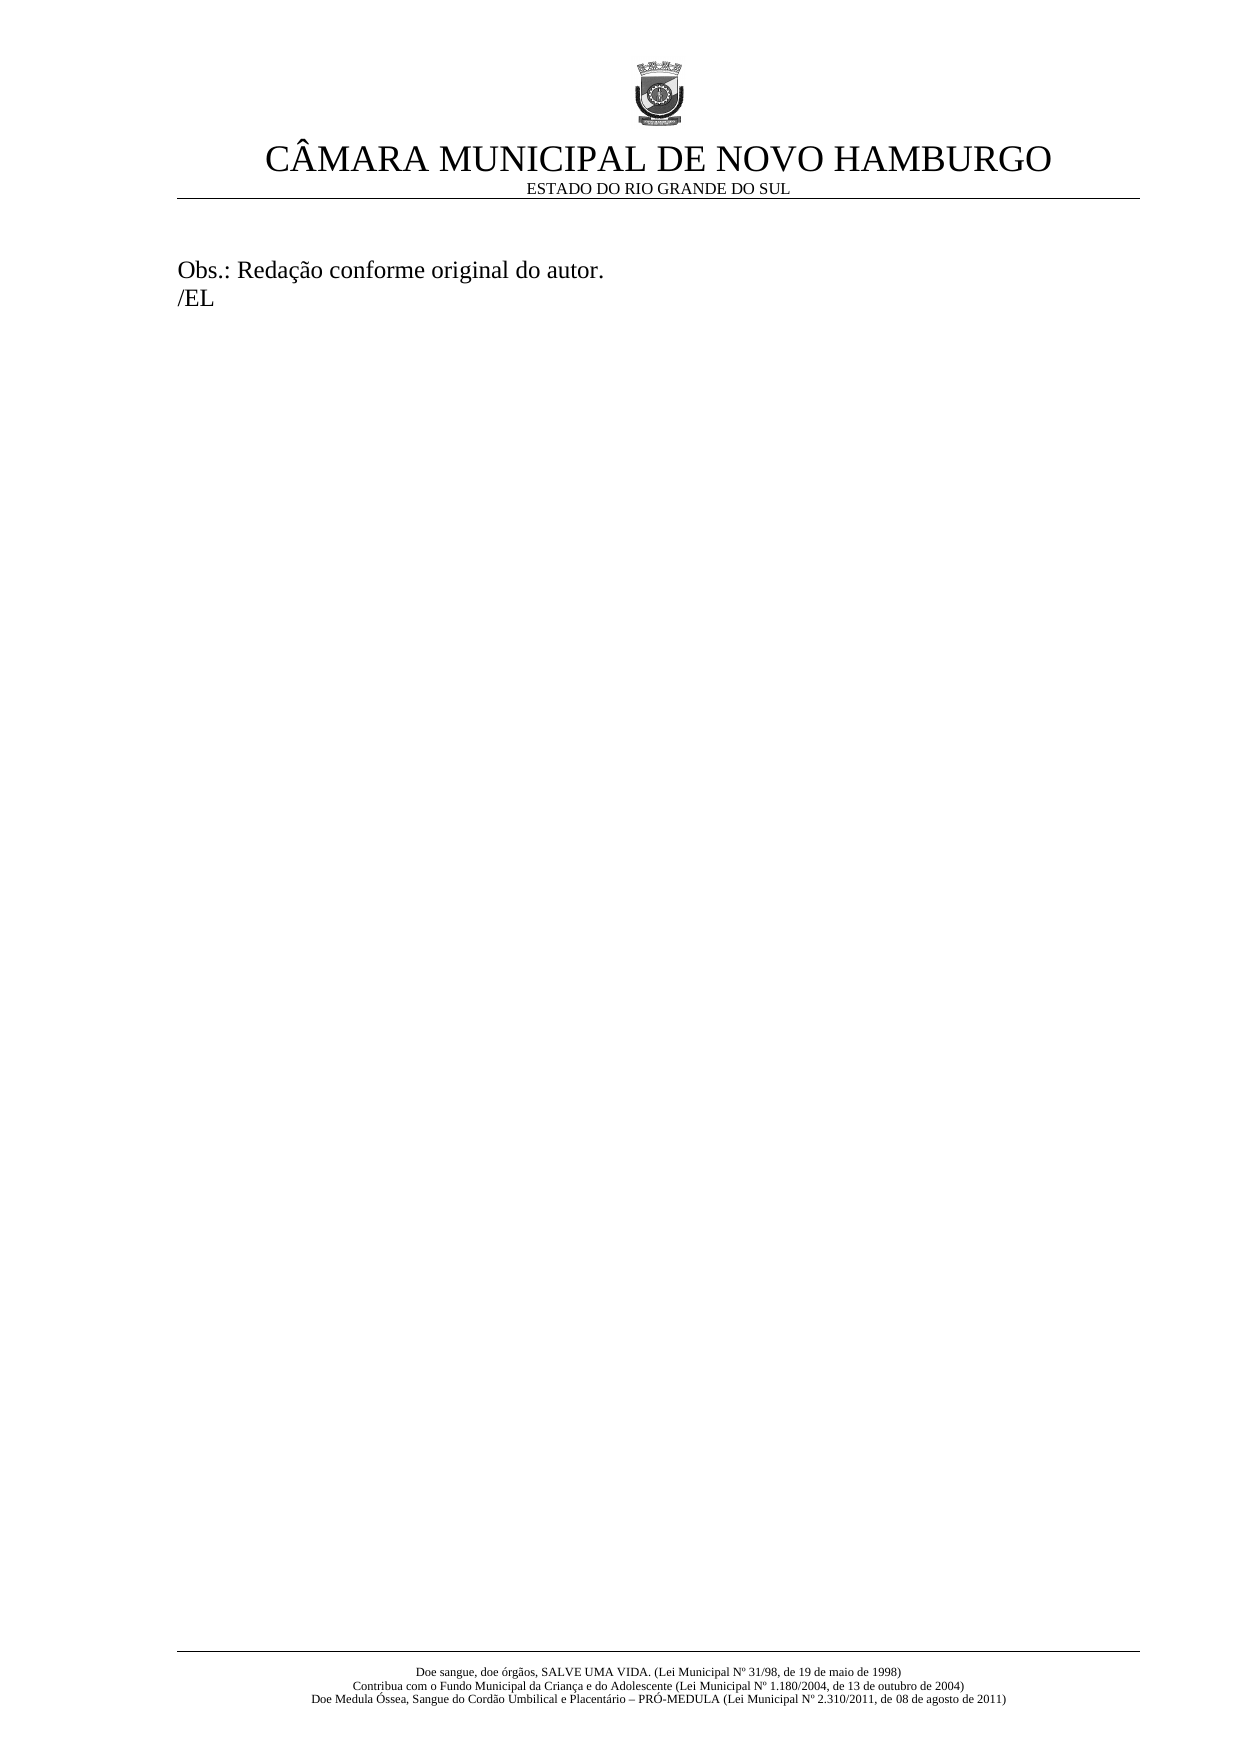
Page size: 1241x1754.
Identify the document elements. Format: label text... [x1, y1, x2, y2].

text Obs.: Redação conforme original do autor. [177, 256, 1140, 284]
text /EL [177, 284, 1140, 311]
